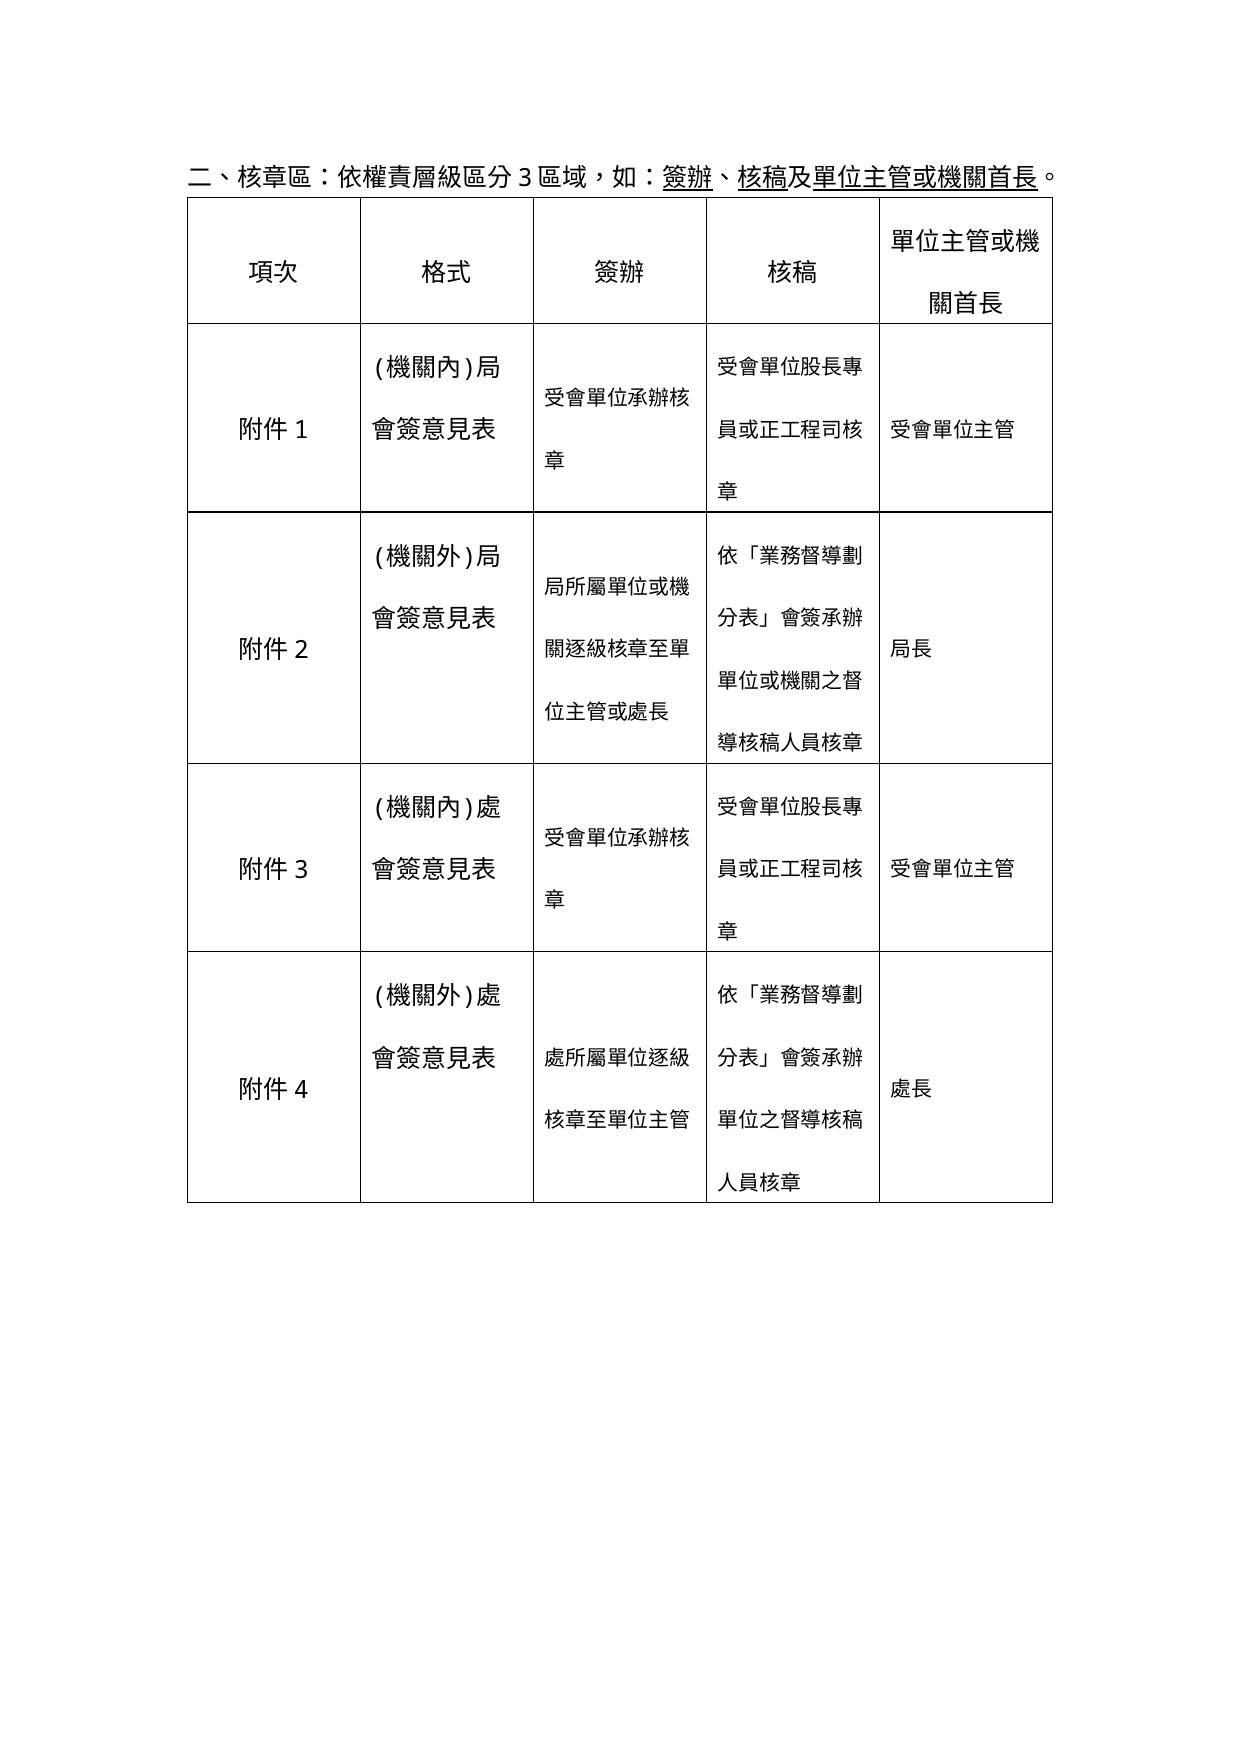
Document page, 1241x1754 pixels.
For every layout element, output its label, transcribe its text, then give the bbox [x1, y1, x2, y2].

table_header 格式 [361, 198, 533, 323]
table_header 核稿 [707, 198, 879, 323]
table_cell (機關內)局會簽意見表 [361, 324, 533, 511]
table_header 單位主管或機關首長 [880, 198, 1052, 323]
table_cell 受會單位承辦核章 [534, 764, 706, 951]
table_cell 受會單位股長專員或正工程司核章 [707, 324, 879, 511]
table_cell (機關外)處會簽意見表 [361, 952, 533, 1202]
table_cell 附件2 [188, 513, 360, 762]
table_cell 依「業務督導劃分表」會簽承辦單位或機關之督導核稿人員核章 [707, 513, 879, 762]
table_cell 受會單位股長專員或正工程司核章 [707, 764, 879, 951]
table_cell 受會單位承辦核章 [534, 324, 706, 511]
table_header 項次 [188, 198, 360, 323]
table_header 簽辦 [534, 198, 706, 323]
text 二、核章區：依權責層級區分3區域，如：簽辦、核稿及單位主管或機關首長。 [187, 134, 1053, 197]
table_cell 受會單位主管 [880, 764, 1052, 951]
table_cell 附件4 [188, 952, 360, 1202]
table_cell 附件3 [188, 764, 360, 951]
table_cell 處所屬單位逐級核章至單位主管 [534, 952, 706, 1202]
table_cell 附件1 [188, 324, 360, 511]
table_cell 受會單位主管 [880, 324, 1052, 511]
table_cell 局長 [880, 513, 1052, 762]
table_cell 依「業務督導劃分表」會簽承辦單位之督導核稿人員核章 [707, 952, 879, 1202]
table_cell (機關外)局會簽意見表 [361, 513, 533, 762]
table_cell 處長 [880, 952, 1052, 1202]
table_cell 局所屬單位或機關逐級核章至單位主管或處長 [534, 513, 706, 762]
table_cell (機關內)處會簽意見表 [361, 764, 533, 951]
